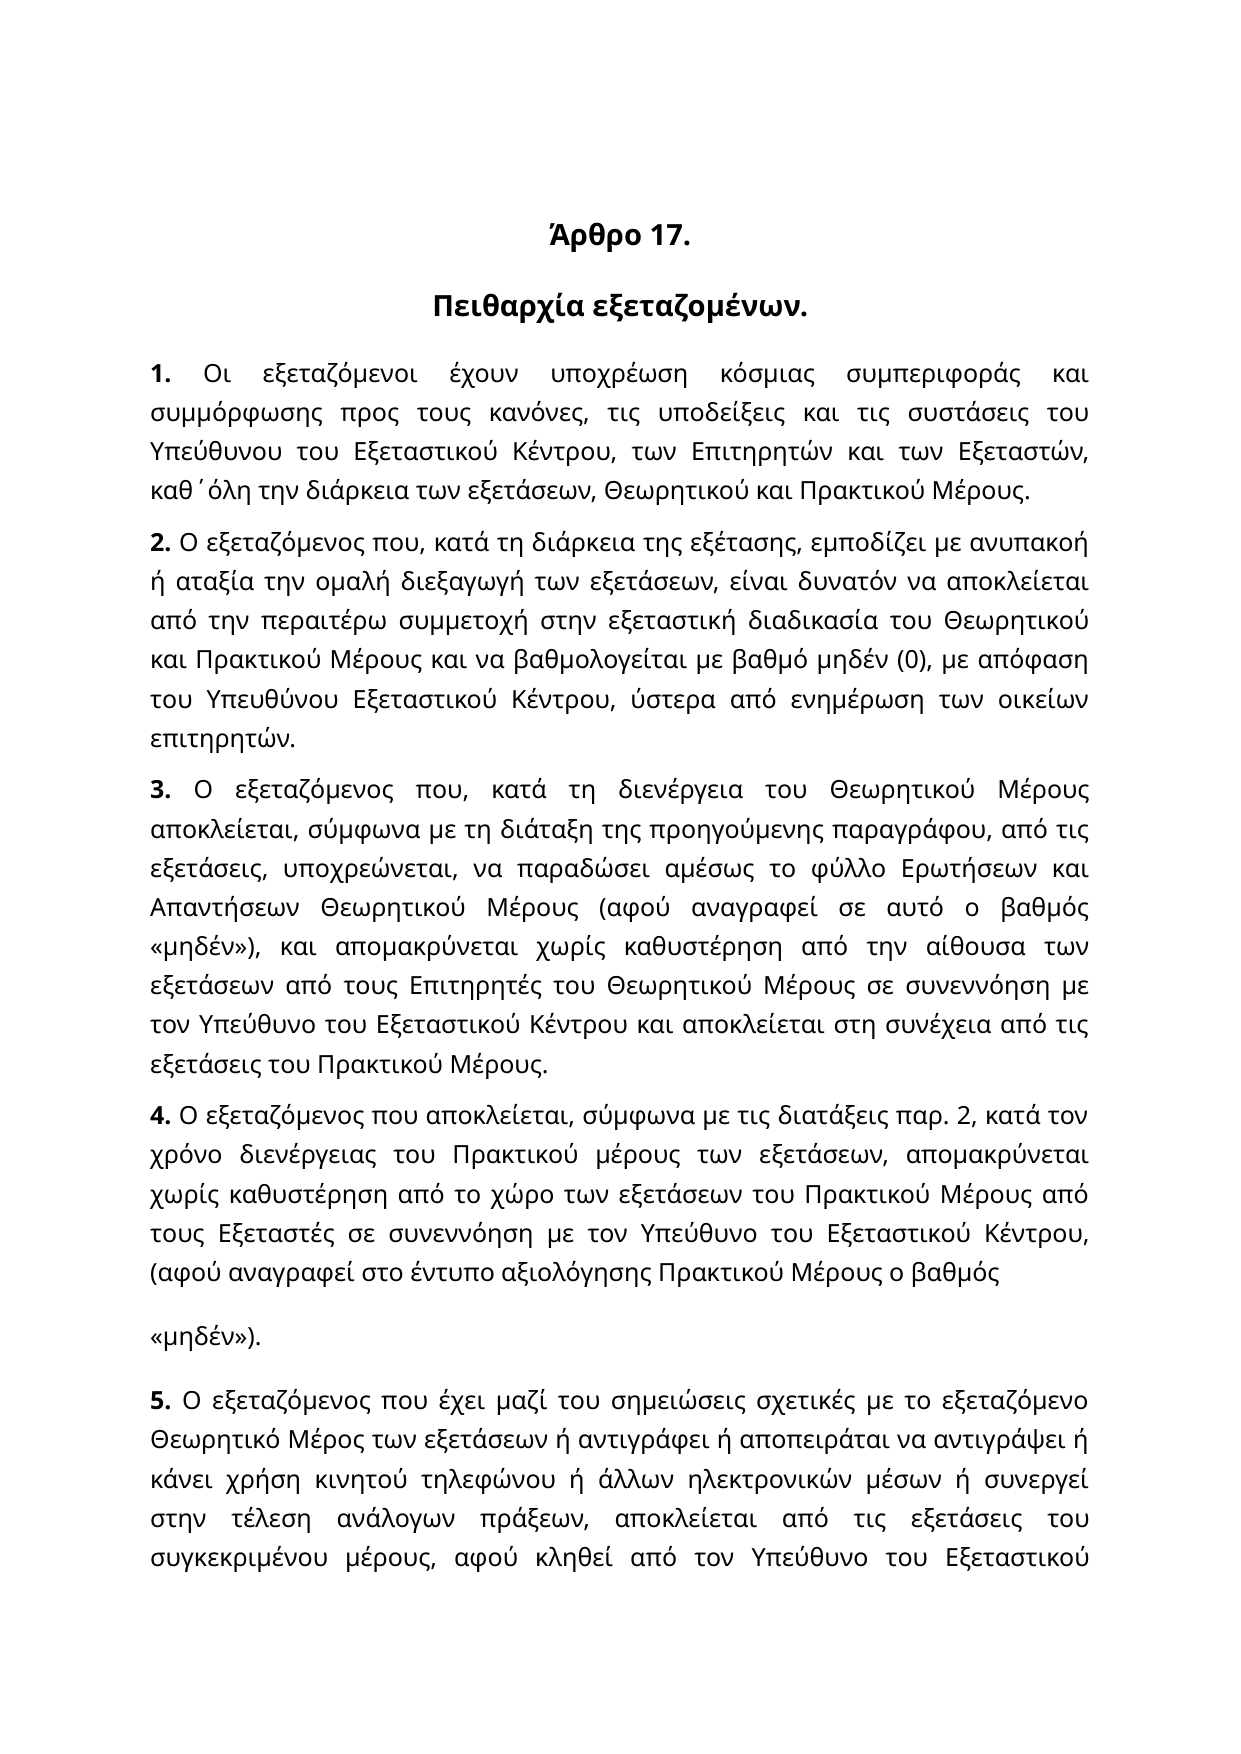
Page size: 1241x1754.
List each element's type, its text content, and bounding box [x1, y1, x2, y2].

text 1. Οι εξεταζόμενοι έχουν υποχρέωση κόσμιας συμπεριφοράς και συμμόρφωσης προς τους κανόνες, τις υποδείξεις και τις συστάσεις του Υπεύθυνου του Εξεταστικού Κέντρου, των Επιτηρητών και των Εξεταστών, καθ΄όλη την διάρκεια των εξετάσεων, Θεωρητικού και Πρακτικού Μέρους. [150, 355, 1090, 507]
subtitle Πειθαρχία εξεταζομένων. [150, 285, 1090, 324]
text 2. Ο εξεταζόμενος που, κατά τη διάρκεια της εξέτασης, εμποδίζει με ανυπακοή ή αταξία την ομαλή διεξαγωγή των εξετάσεων, είναι δυνατόν να αποκλείεται από την περαιτέρω συμμετοχή στην εξεταστική διαδικασία του Θεωρητικού και Πρακτικού Μέρους και να βαθμολογείται με βαθμό μηδέν (0), με απόφαση του Υπευθύνου Εξεταστικού Κέντρου, ύστερα από ενημέρωση των οικείων επιτηρητών. [150, 524, 1090, 754]
subtitle Άρθρο 17. [150, 214, 1090, 254]
text 3. Ο εξεταζόμενος που, κατά τη διενέργεια του Θεωρητικού Μέρους αποκλείεται, σύμφωνα με τη διάταξη της προηγούμενης παραγράφου, από τις εξετάσεις, υποχρεώνεται, να παραδώσει αμέσως το φύλλο Ερωτήσεων και Απαντήσεων Θεωρητικού Μέρους (αφού αναγραφεί σε αυτό ο βαθμός «μηδέν»), και απομακρύνεται χωρίς καθυστέρηση από την αίθουσα των εξετάσεων από τους Επιτηρητές του Θεωρητικού Μέρους σε συνεννόηση με τον Υπεύθυνο του Εξεταστικού Κέντρου και αποκλείεται στη συνέχεια από τις εξετάσεις του Πρακτικού Μέρους. [150, 772, 1090, 1080]
text «μηδέν»). [150, 1319, 1090, 1353]
text 4. Ο εξεταζόμενος που αποκλείεται, σύμφωνα με τις διατάξεις παρ. 2, κατά τον χρόνο διενέργειας του Πρακτικού μέρους των εξετάσεων, απομακρύνεται χωρίς καθυστέρηση από το χώρο των εξετάσεων του Πρακτικού Μέρους από τους Εξεταστές σε συνεννόηση με τον Υπεύθυνο του Εξεταστικού Κέντρου, (αφού αναγραφεί στο έντυπο αξιολόγησης Πρακτικού Μέρους ο βαθμός [150, 1098, 1090, 1289]
text 5. Ο εξεταζόμενος που έχει μαζί του σημειώσεις σχετικές με το εξεταζόμενο Θεωρητικό Μέρος των εξετάσεων ή αντιγράφει ή αποπειράται να αντιγράψει ή κάνει χρήση κινητού τηλεφώνου ή άλλων ηλεκτρονικών μέσων ή συνεργεί στην τέλεση ανάλογων πράξεων, αποκλείεται από τις εξετάσεις του συγκεκριμένου μέρους, αφού κληθεί από τον Υπεύθυνο του Εξεταστικού [150, 1383, 1090, 1574]
